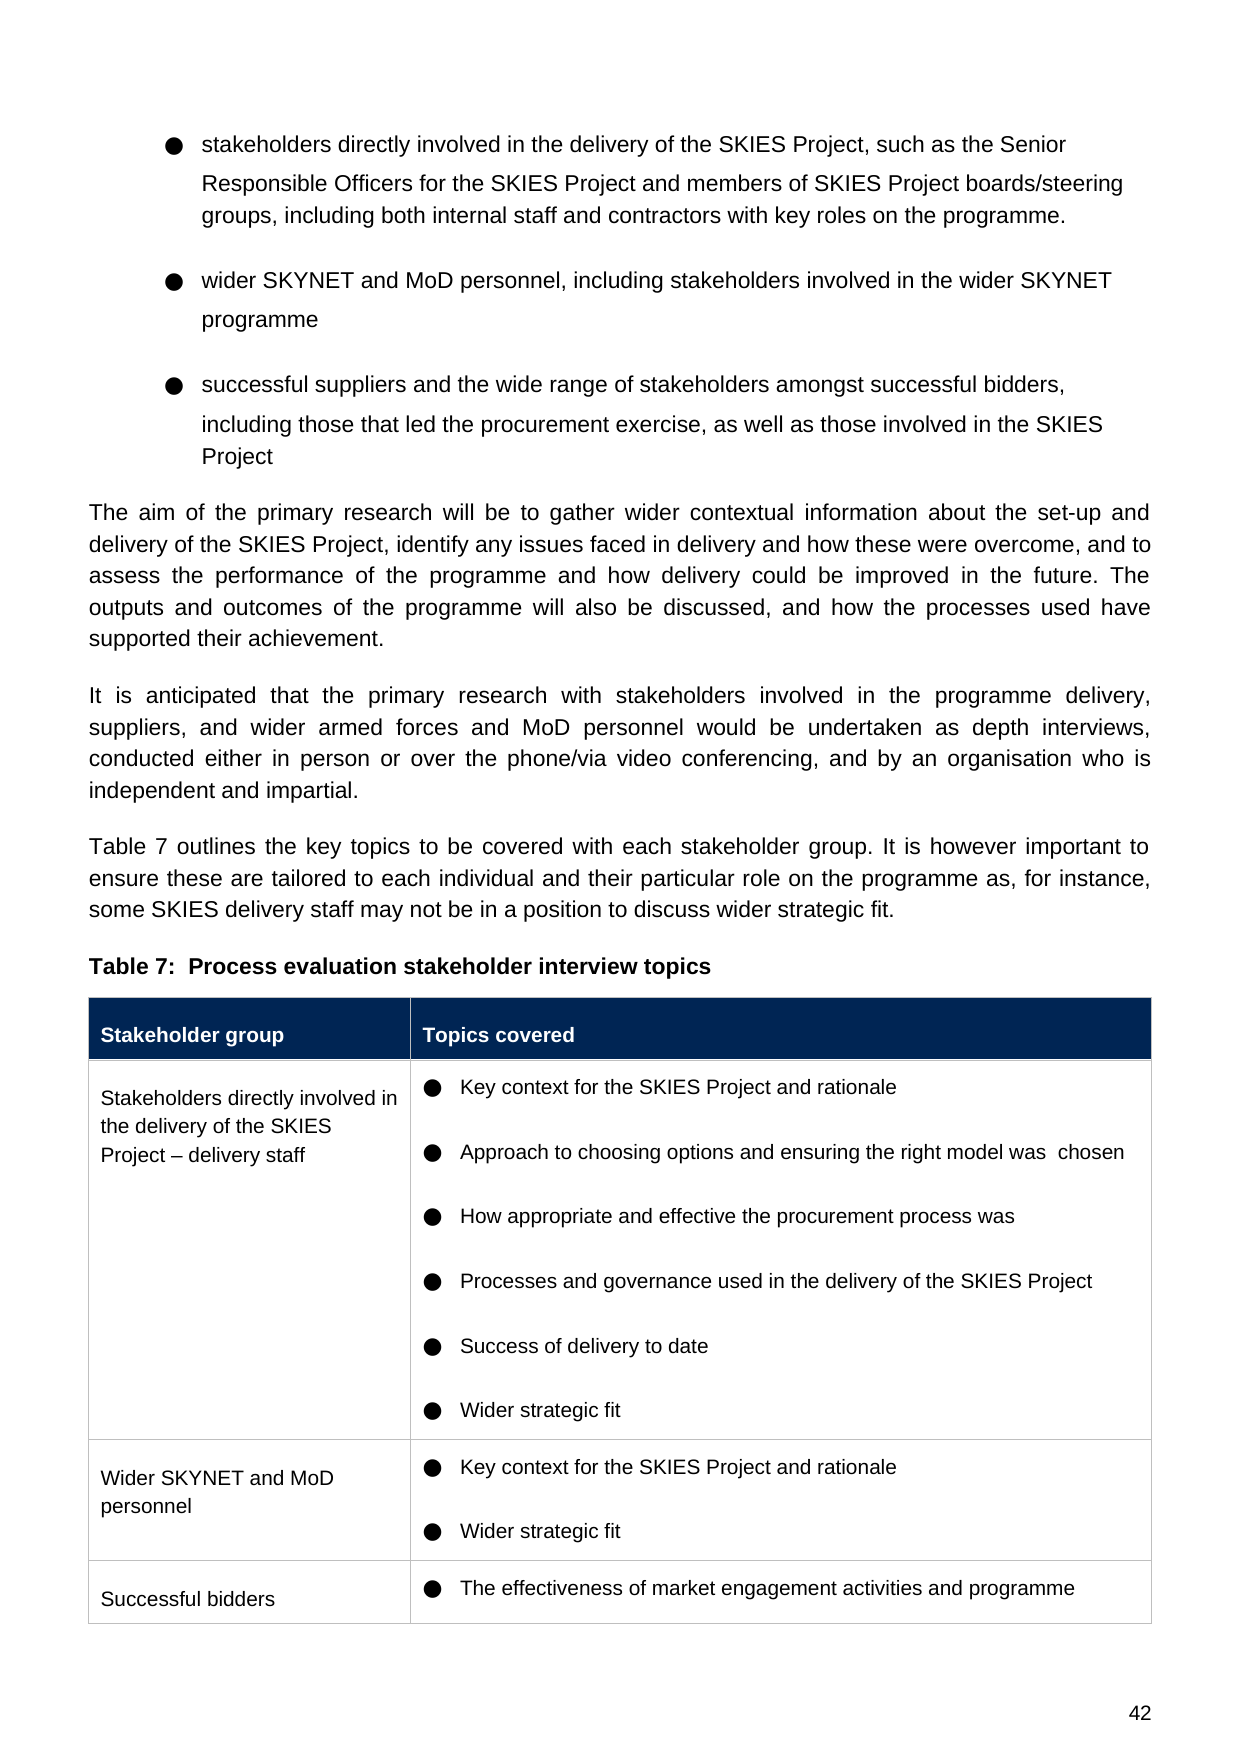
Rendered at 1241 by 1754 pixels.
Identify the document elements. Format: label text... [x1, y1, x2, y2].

table_cell Key context for the SKIES Project and rationale Wider strategic fit [411, 1440, 1151, 1560]
text The aim of the primary research will be to gather wider contextual information about the set-up and delivery of the SKIES Project, identify any issues faced in delivery and how these were overcome, and to assess the performance of the programme and how delivery could be improved in the future. The outputs and outcomes of the programme will also be discussed, and how the processes used have supported their achievement. [89, 499, 1152, 652]
table_cell Wider SKYNET and MoD personnel [89, 1440, 410, 1560]
text It is anticipated that the primary research with stakeholders involved in the programme delivery, suppliers, and wider armed forces and MoD personnel would be undertaken as depth interviews, conducted either in person or over the phone/via video conferencing, and by an organisation who is independent and impartial. [89, 682, 1152, 803]
table_cell Key context for the SKIES Project and rationale Approach to choosing options and ensuring the right model was chosen How appropriate and effective the procurement process was Processes and governance used in the delivery of the SKIES Project Success of delivery to date Wider strategic fit [411, 1061, 1151, 1439]
table_cell Successful bidders [89, 1561, 410, 1623]
list successful suppliers and the wide range of stakeholders amongst successful bidders, including those that led the procurement exercise, as well as those involved in the SKIES Project [164, 359, 1152, 469]
table_cell Stakeholders directly involved in the delivery of the SKIES Project – delivery staff [89, 1061, 410, 1439]
table_header Topics covered [411, 998, 1151, 1059]
table_cell The effectiveness of market engagement activities and programme [411, 1561, 1151, 1623]
list stakeholders directly involved in the delivery of the SKIES Project, such as the Senior Responsible Officers for the SKIES Project and members of SKIES Project boards/steering groups, including both internal staff and contractors with key roles on the programme. [164, 118, 1152, 228]
table_header Stakeholder group [89, 998, 410, 1059]
text Table 7 outlines the key topics to be covered with each stakeholder group. It is however important to ensure these are tailored to each individual and their particular role on the programme as, for instance, some SKIES delivery staff may not be in a position to discuss wider strategic fit. [89, 833, 1152, 923]
list wider SKYNET and MoD personnel, including stakeholders involved in the wider SKYNET programme [164, 254, 1152, 333]
text Table 7: Process evaluation stakeholder interview topics [89, 953, 915, 979]
